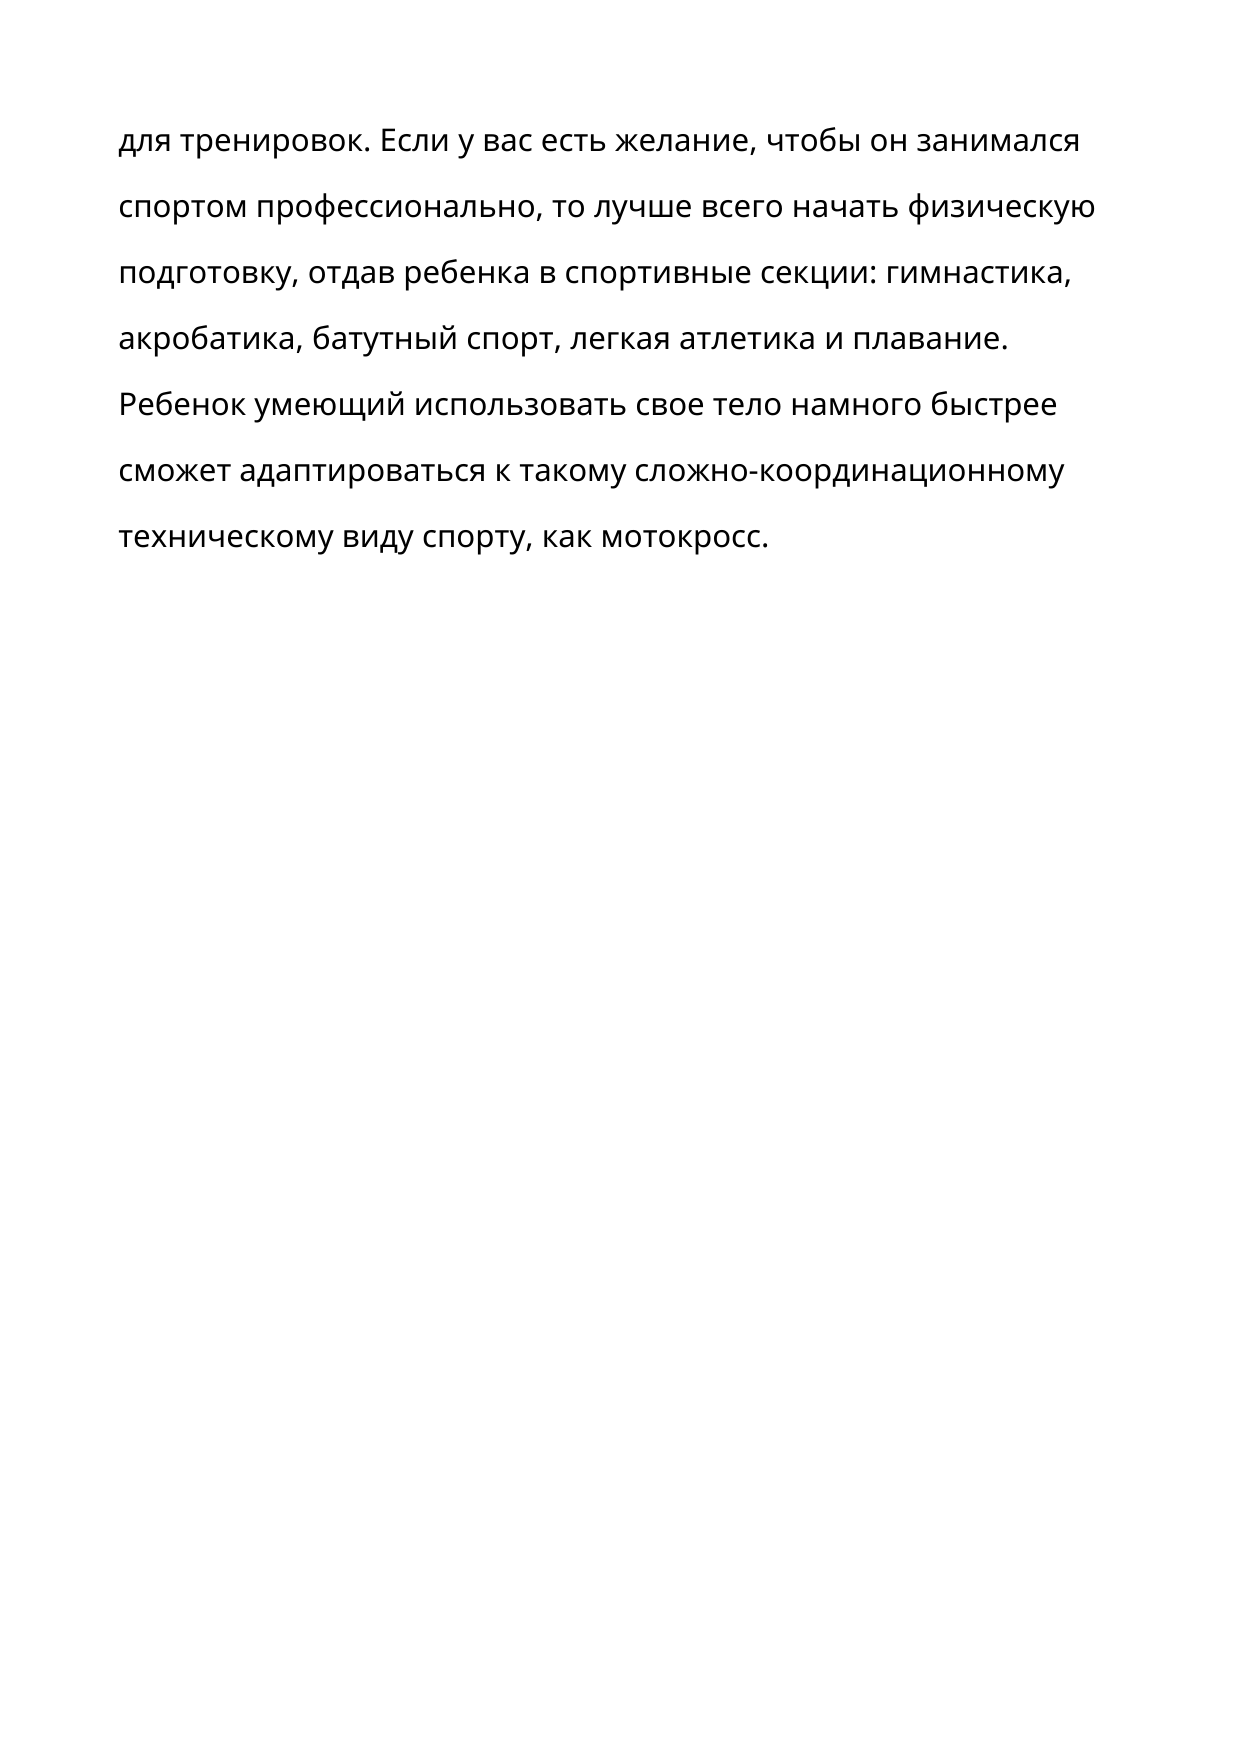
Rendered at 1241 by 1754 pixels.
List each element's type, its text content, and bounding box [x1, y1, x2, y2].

text Мотокросс - это здоровое времяпрепровождение, которое в будущем может сделать вашего ребенка чемпионом. Этот спорт может дать ему множество жизненных навыков и, поддержать его физическую форму. Однако, чтобы увлечь его этим спортом, нужно спланировать дальнейшие шаги. Чтобы увлечь ребенка мотокроссом, вы должны сначала убедиться, что он заинтересован в нем, показав ему видео с гонок или взяв с собой на трассу. Но громкий звук, издаваемый кроссовыми мотоциклами, может отрицательно повлиять на психику ребенка и, как следствие, вызвать стресс. Чтобы этого не произошло, лучше привезти его на тренировку, где находится небольшое (1-2) количество мотоциклов, чтобы он привык к звукам и обстановке. Перед этим мы рекомендуем связаться со школой мотокросса, где с тренером можно обсудить все важные моменты относительно особенностей характера, возраста, физических данных ребенка и уже принять решение за какой тренировкой лучше понаблюдать (однако не стоит забывать, что в некоторых профессиональных клубах тренировки спортивной группы недоступны широкому кругу лиц, поэтому лучше заранее связаться с тренером). Как только вы убедитесь, что ребенок достаточно заинтересован в спорте, пришло время предоставить ему все необходимое снаряжение для тренировок. Если у вас есть желание, чтобы он занимался спортом профессионально, то лучше всего начать физическую подготовку, отдав ребенка в спортивные секции: гимнастика, акробатика, батутный спорт, легкая атлетика и плавание. Ребенок умеющий использовать свое тело намного быстрее сможет адаптироваться к такому сложно-координационному техническому виду спорту, как мотокросс. Конечно, его можно и не принуждать стать гонщиком, он может просто кататься на кроссовом мотоцикле, даже не принимая участия в реальных соревнованиях. Но даже для этого нужно обязательно пройти базовый курс в детской специализированной школе по мотокроссу. И тогда простые «покатушки» по пересеченной местности и окрестным холмам помогут весело провести время и принести массу удовольствия всей семье. Также нужно учесть один важный момент, как риск получения травмы. Тут все зависит от уровня, которого вы хотите, чтобы он достиг. Если он только ездит по лесу и бездорожью, то опасность получить травму значительно снижается. Но если вы хотите, чтобы он серьезно занялся гонками, вы должны смириться с тем, что риск существенно возрастает. Однако вы не должны делать одного: ставить потенциальные риски мотокросса на первый план в разговорах с ребенком. Некоторые исследования показывают, что такие разговоры могут повлиять на психику ребенка и помешать ему когда-либо по-настоящему увлечься профессионально любым спортом, в том числе и мотокроссом. Это также может привести к тревоге, фобиям и проблемам с самооценкой по мере их роста. В предыдущей статье, мы рассказали о преимуществах мотокросса и о том, насколько он может оказаться полезным для вашего ребенка. В нашем сегодняшнем материале мы расскажем, как вы можете его вовлечь в этот красивый спорт и что для этого нужно. Возьмите его на гонку Как мы говорили выше, перед тем, как начать серьезно рассматривать возможность занятия ребенка мотокроссом, то для начала будет полезно привезти его на трассу, где он сможет наблюдать за другими гонщиками. Большим плюсом будет гонка, в которой принимают участие его сверстники. Например, в России проводится множество соревнований, в которых участвуют юные гонщики, а на таких главных соревнованиях, как Кубок, Первенство и Чемпионат России (в этом году эти чемпионаты проводилось в Орленке, Коврове и Набережных Челнах) он может увидеть лучших гонщиков страны, что послужит для него дополнительной мотивацией, а возможно определит вектор его дальнейшей жизни. Этот этап важен, потому что не в ваших интересах начинать тратить деньги на приобретение мотоцикла и снаряжения только для того, чтобы позже обнаружить, что ребенок не проявляет интереса к спорту. Но если он явно заинтересован и часто говорит об увиденном, запишите его на тренировку в специализированную школу, но не прекращайте посещать с ним гонки. После этого переходите к следующему этапу. Купите «правильный» мотоцикл Как только вы убедитесь, что ваш ребенок всерьез заинтересовался мотокроссом, самое время начать поиск подходящего для него мотоцикла. Ниже мы приводим руководство по выбору мотоцикла для детей разного возраста. От 3 до 6 лет Если вашему ребенку 3–6 лет, подумайте о покупке Yamaha PW50 – это вариант начального уровня, и на нем вашему ребенку пока не нужно беспокоиться о переключении передач. Мотоцикл оснащен регулируемым дросселем, что означает, что вы можете контролировать его максимальную скорость и ускорение. Эта модель - лучший выбор для большинства, а ее надежная и простая конструкция, служит будущим чемпионам мотокросса уже более трех десятилетий. [118, 118, 1122, 556]
